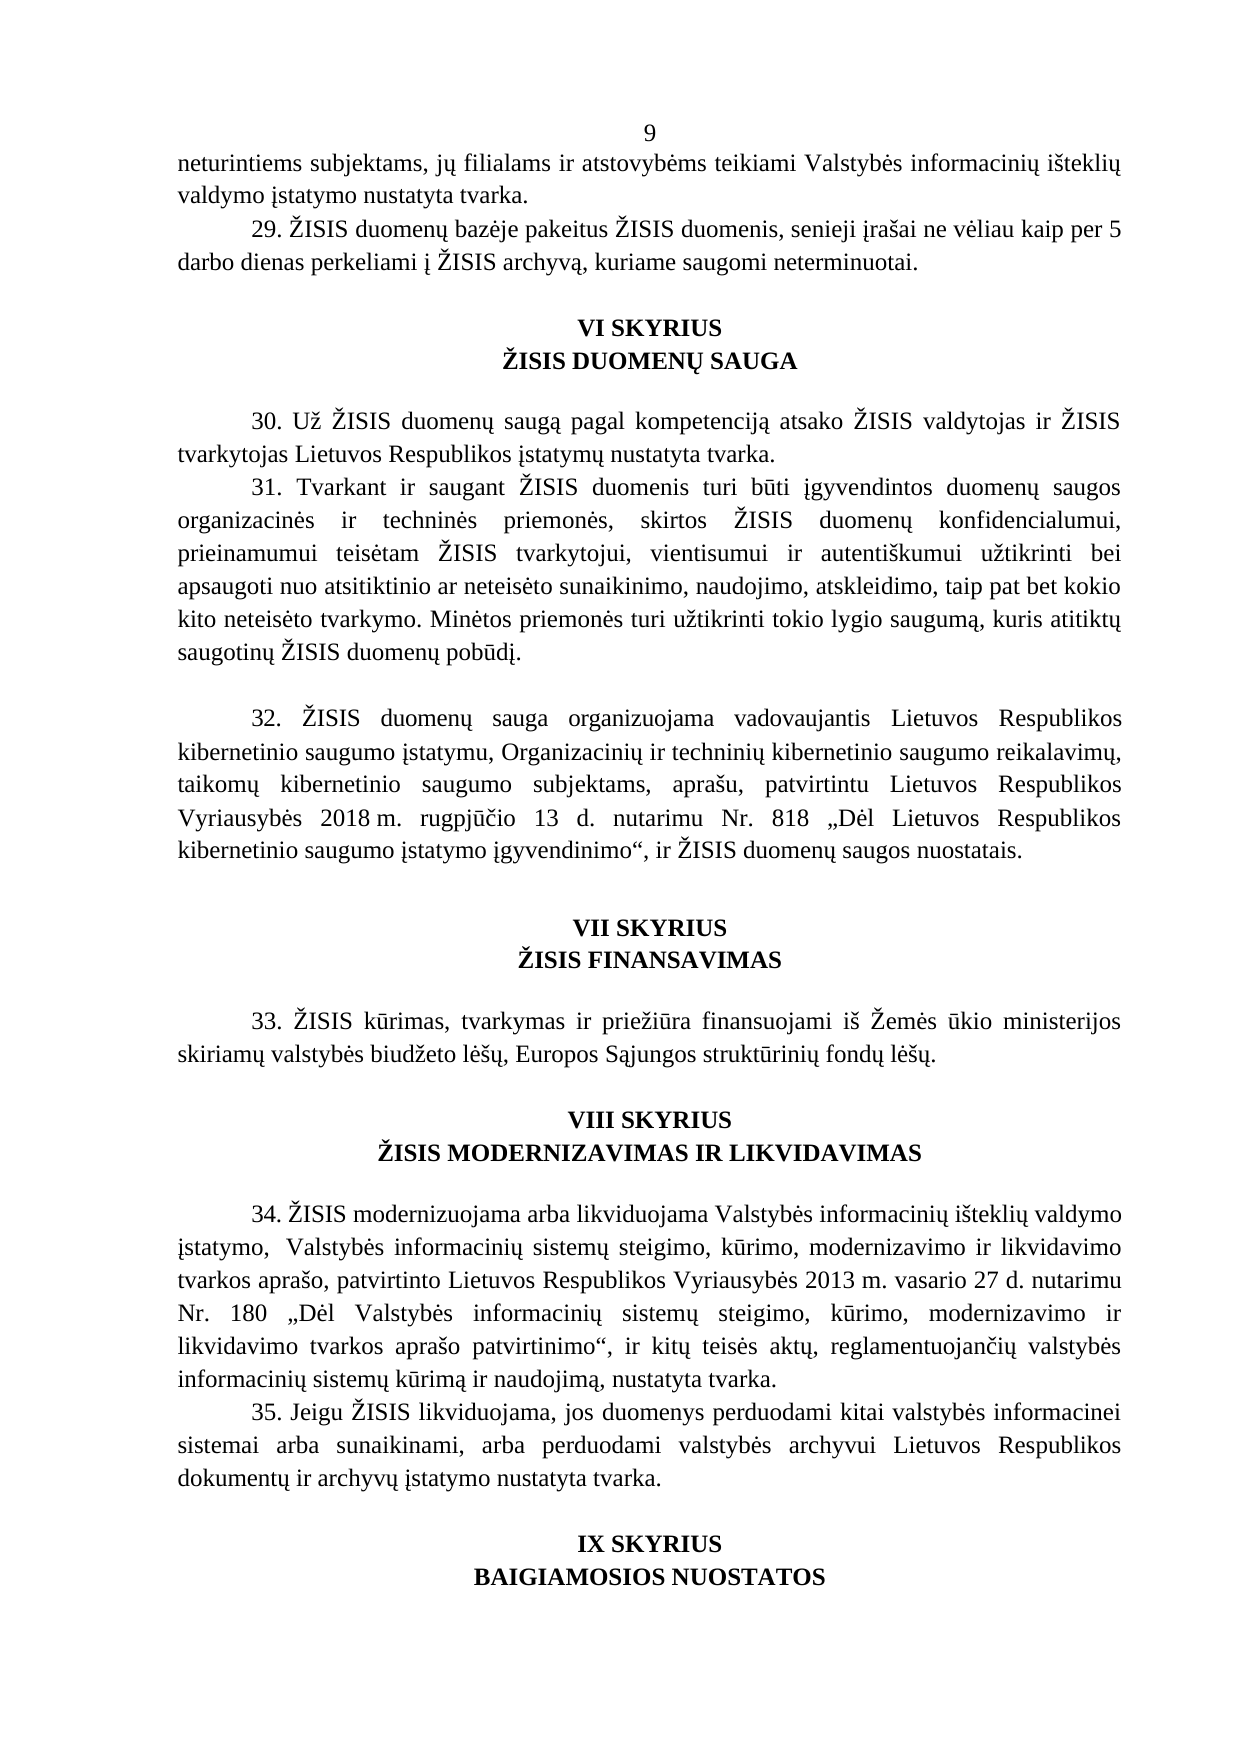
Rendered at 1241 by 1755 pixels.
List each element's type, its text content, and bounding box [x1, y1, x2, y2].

text VIII SKYRIUS [177, 1105, 1122, 1134]
text 34. ŽISIS modernizuojama arba likviduojama Valstybės informacinių išteklių valdymo įstatymo, Valstybės informacinių sistemų steigimo, kūrimo, modernizavimo ir likvidavimo tvarkos aprašo, patvirtinto Lietuvos Respublikos Vyriausybės 2013 m. vasario 27 d. nutarimu Nr. 180 „Dėl Valstybės informacinių sistemų steigimo, kūrimo, modernizavimo ir likvidavimo tvarkos aprašo patvirtinimo“, ir kitų teisės aktų, reglamentuojančių valstybės informacinių sistemų kūrimą ir naudojimą, nustatyta tvarka. [177, 1199, 1122, 1393]
text 30. Už ŽISIS duomenų saugą pagal kompetenciją atsako ŽISIS valdytojas ir ŽISIS tvarkytojas Lietuvos Respublikos įstatymų nustatyta tvarka. [177, 406, 1122, 468]
text ŽISIS duomenų sauga [177, 346, 1122, 374]
text ŽISIS modernizavimas ir likvidavimas [177, 1138, 1122, 1167]
text neturintiems subjektams, jų filialams ir atstovybėms teikiami Valstybės informacinių išteklių valdymo įstatymo nustatyta tvarka. [177, 148, 1122, 209]
text Baigiamosios nuostatos [177, 1562, 1122, 1591]
text 32. ŽISIS duomenų sauga organizuojama vadovaujantis Lietuvos Respublikos kibernetinio saugumo įstatymu, Organizacinių ir techninių kibernetinio saugumo reikalavimų, taikomų kibernetinio saugumo subjektams, aprašu, patvirtintu Lietuvos Respublikos Vyriausybės 2018 m. rugpjūčio 13 d. nutarimu Nr. 818 „Dėl Lietuvos Respublikos kibernetinio saugumo įstatymo įgyvendinimo“, ir ŽISIS duomenų saugos nuostatais. [177, 703, 1122, 864]
text 35. Jeigu ŽISIS likviduojama, jos duomenys perduodami kitai valstybės informacinei sistemai arba sunaikinami, arba perduodami valstybės archyvui Lietuvos Respublikos dokumentų ir archyvų įstatymo nustatyta tvarka. [177, 1397, 1122, 1492]
text VI SKYRIUS [177, 313, 1122, 341]
text IX SKYRIUS [177, 1529, 1122, 1558]
text ViI SKYRIUS [177, 913, 1122, 941]
text ŽISIS finansavimas [177, 946, 1122, 974]
text 29. ŽISIS duomenų bazėje pakeitus ŽISIS duomenis, senieji įrašai ne vėliau kaip per 5 darbo dienas perkeliami į ŽISIS archyvą, kuriame saugomi neterminuotai. [177, 214, 1122, 275]
text 33. ŽISIS kūrimas, tvarkymas ir priežiūra finansuojami iš Žemės ūkio ministerijos skiriamų valstybės biudžeto lėšų, Europos Sąjungos struktūrinių fondų lėšų. [177, 1006, 1122, 1068]
text 31. Tvarkant ir saugant ŽISIS duomenis turi būti įgyvendintos duomenų saugos organizacinės ir techninės priemonės, skirtos ŽISIS duomenų konfidencialumui, prieinamumui teisėtam ŽISIS tvarkytojui, vientisumui ir autentiškumui užtikrinti bei apsaugoti nuo atsitiktinio ar neteisėto sunaikinimo, naudojimo, atskleidimo, taip pat bet kokio kito neteisėto tvarkymo. Minėtos priemonės turi užtikrinti tokio lygio saugumą, kuris atitiktų saugotinų ŽISIS duomenų pobūdį. [177, 472, 1122, 666]
